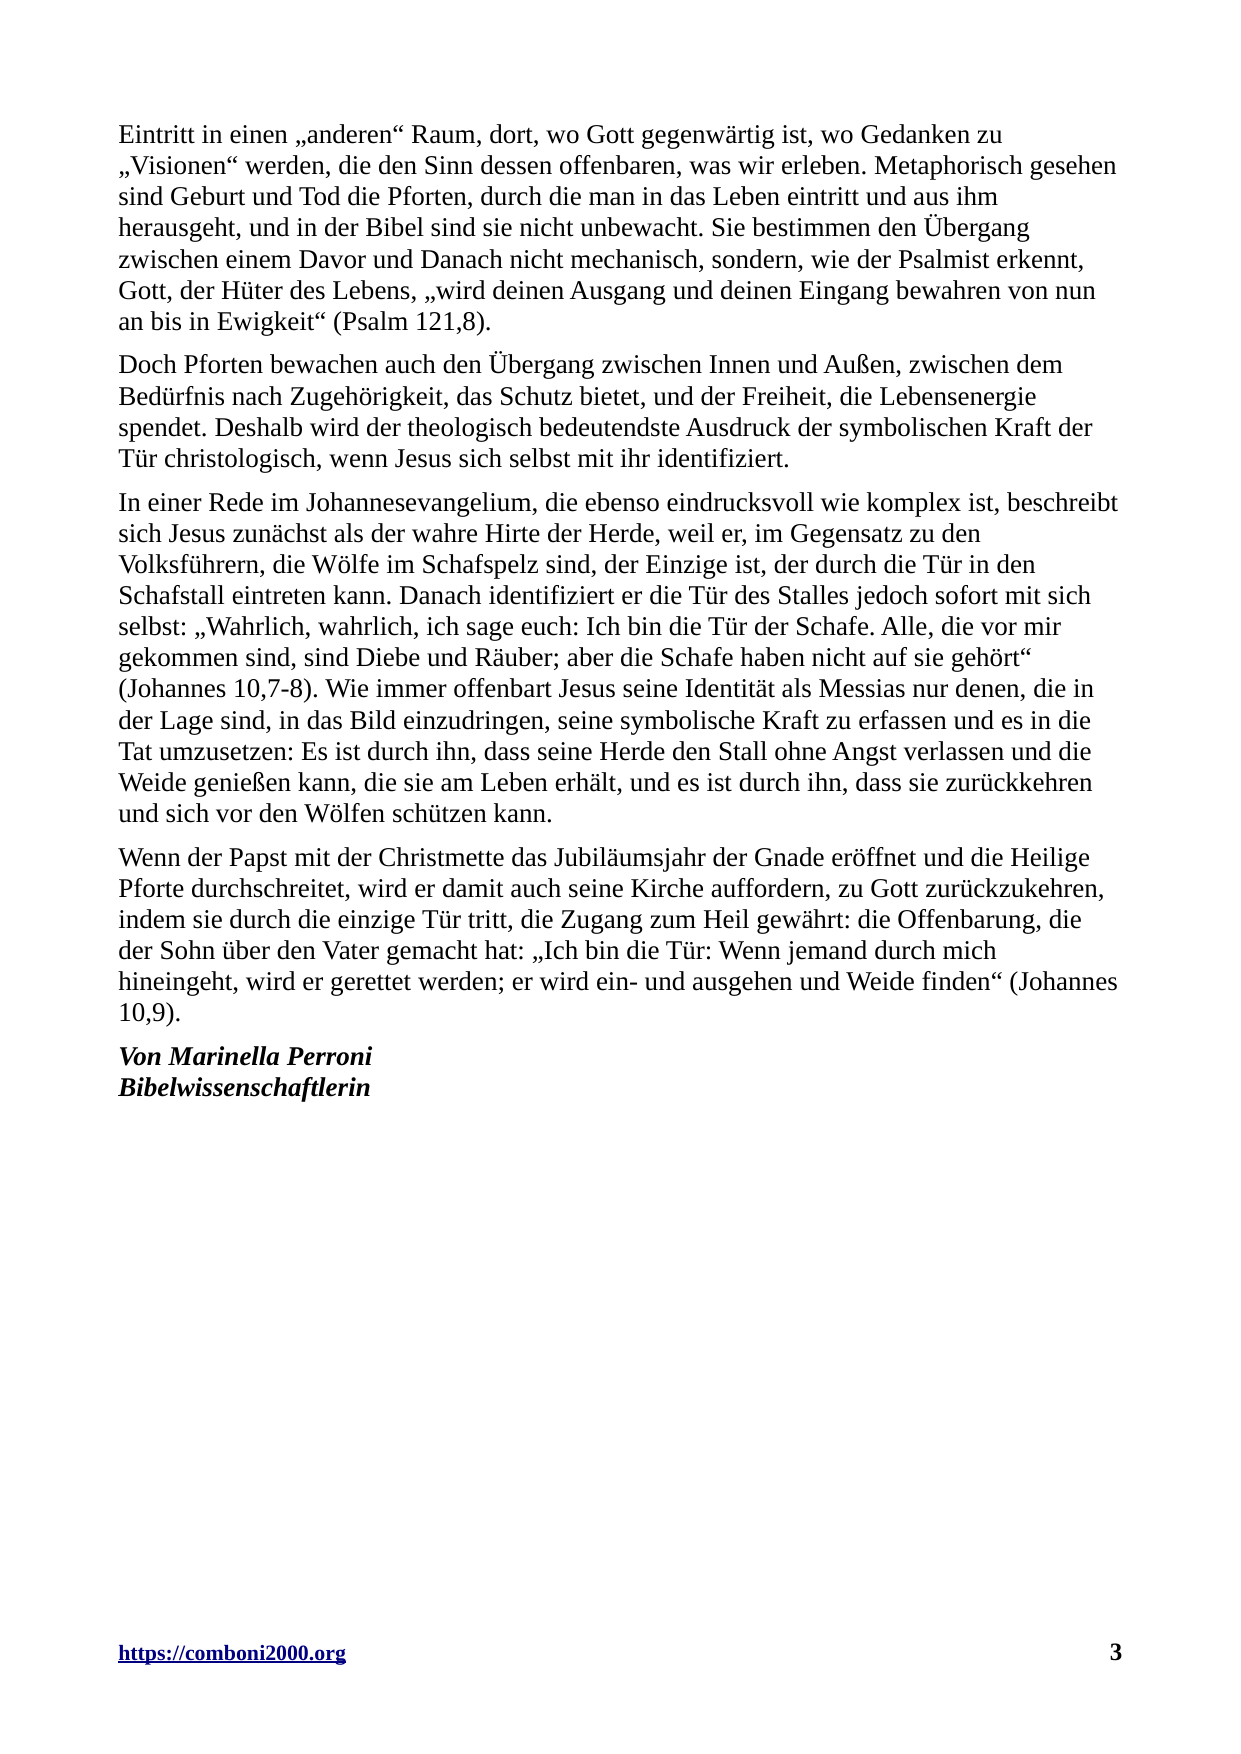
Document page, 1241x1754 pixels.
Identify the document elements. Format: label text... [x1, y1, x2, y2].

text Eintritt in einen „anderen“ Raum, dort, wo Gott gegenwärtig ist, wo Gedanken zu „Visionen“ werden, die den Sinn dessen offenbaren, was wir erleben. Metaphorisch gesehen sind Geburt und Tod die Pforten, durch die man in das Leben eintritt und aus ihm herausgeht, und in der Bibel sind sie nicht unbewacht. Sie bestimmen den Übergang zwischen einem Davor und Danach nicht mechanisch, sondern, wie der Psalmist erkennt, Gott, der Hüter des Lebens, „wird deinen Ausgang und deinen Eingang bewahren von nun an bis in Ewigkeit“ (Psalm 121,8). [118, 118, 1122, 336]
text Von Marinella Perroni Bibelwissenschaftlerin [118, 1040, 1122, 1102]
text Wenn der Papst mit der Christmette das Jubiläumsjahr der Gnade eröffnet und die Heilige Pforte durchschreitet, wird er damit auch seine Kirche auffordern, zu Gott zurückzukehren, indem sie durch die einzige Tür tritt, die Zugang zum Heil gewährt: die Offenbarung, die der Sohn über den Vater gemacht hat: „Ich bin die Tür: Wenn jemand durch mich hineingeht, wird er gerettet werden; er wird ein- und ausgehen und Weide finden“ (Johannes 10,9). [118, 841, 1122, 1028]
text In einer Rede im Johannesevangelium, die ebenso eindrucksvoll wie komplex ist, beschreibt sich Jesus zunächst als der wahre Hirte der Herde, weil er, im Gegensatz zu den Volksführern, die Wölfe im Schafspelz sind, der Einzige ist, der durch die Tür in den Schafstall eintreten kann. Danach identifiziert er die Tür des Stalles jedoch sofort mit sich selbst: „Wahrlich, wahrlich, ich sage euch: Ich bin die Tür der Schafe. Alle, die vor mir gekommen sind, sind Diebe und Räuber; aber die Schafe haben nicht auf sie gehört“ (Johannes 10,7-8). Wie immer offenbart Jesus seine Identität als Messias nur denen, die in der Lage sind, in das Bild einzudringen, seine symbolische Kraft zu erfassen und es in die Tat umzusetzen: Es ist durch ihn, dass seine Herde den Stall ohne Angst verlassen und die Weide genießen kann, die sie am Leben erhält, und es ist durch ihn, dass sie zurückkehren und sich vor den Wölfen schützen kann. [118, 486, 1122, 828]
text Doch Pforten bewachen auch den Übergang zwischen Innen und Außen, zwischen dem Bedürfnis nach Zugehörigkeit, das Schutz bietet, und der Freiheit, die Lebensenergie spendet. Deshalb wird der theologisch bedeutendste Ausdruck der symbolischen Kraft der Tür christologisch, wenn Jesus sich selbst mit ihr identifiziert. [118, 349, 1122, 473]
